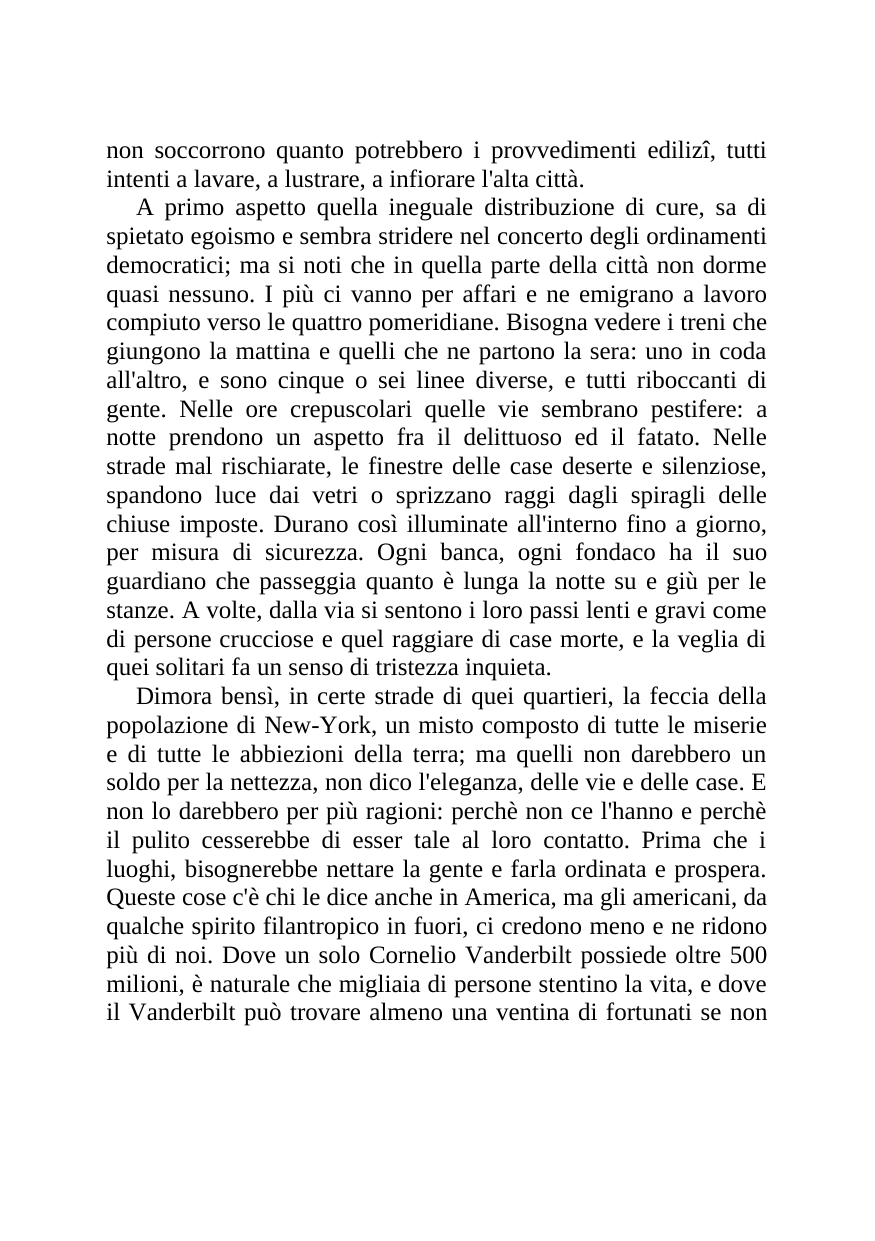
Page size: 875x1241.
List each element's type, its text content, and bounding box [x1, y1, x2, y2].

text non soccorrono quanto potrebbero i provvedimenti edilizî, tutti intenti a lavare, a lustrare, a infiorare l'alta città. [106, 135, 768, 192]
text A primo aspetto quella ineguale distribuzione di cure, sa di spietato egoismo e sembra stridere nel concerto degli ordinamenti democratici; ma si noti che in quella parte della città non dorme quasi nessuno. I più ci vanno per affari e ne emigrano a lavoro compiuto verso le quattro pomeridiane. Bisogna vedere i treni che giungono la mattina e quelli che ne partono la sera: uno in coda all'altro, e sono cinque o sei linee diverse, e tutti riboccanti di gente. Nelle ore crepuscolari quelle vie sembrano pestifere: a notte prendono un aspetto fra il delittuoso ed il fatato. Nelle strade mal rischiarate, le finestre delle case deserte e silenziose, spandono luce dai vetri o sprizzano raggi dagli spiragli delle chiuse imposte. Durano così illuminate all'interno fino a giorno, per misura di sicurezza. Ogni banca, ogni fondaco ha il suo guardiano che passeggia quanto è lunga la notte su e giù per le stanze. A volte, dalla via si sentono i loro passi lenti e gravi come di persone crucciose e quel raggiare di case morte, e la veglia di quei solitari fa un senso di tristezza inquieta. [106, 192, 768, 681]
text Dimora bensì, in certe strade di quei quartieri, la feccia della popolazione di New-York, un misto composto di tutte le miserie e di tutte le abbiezioni della terra; ma quelli non darebbero un soldo per la nettezza, non dico l'eleganza, delle vie e delle case. E non lo darebbero per più ragioni: perchè non ce l'hanno e perchè il pulito cesserebbe di esser tale al loro contatto. Prima che i luoghi, bisognerebbe nettare la gente e farla ordinata e prospera. Queste cose c'è chi le dice anche in America, ma gli americani, da qualche spirito filantropico in fuori, ci credono meno e ne ridono più di noi. Dove un solo Cornelio Vanderbilt possiede oltre 500 milioni, è naturale che migliaia di persone stentino la vita, e dove il Vanderbilt può trovare almeno una ventina di fortunati se non [106, 681, 768, 1026]
